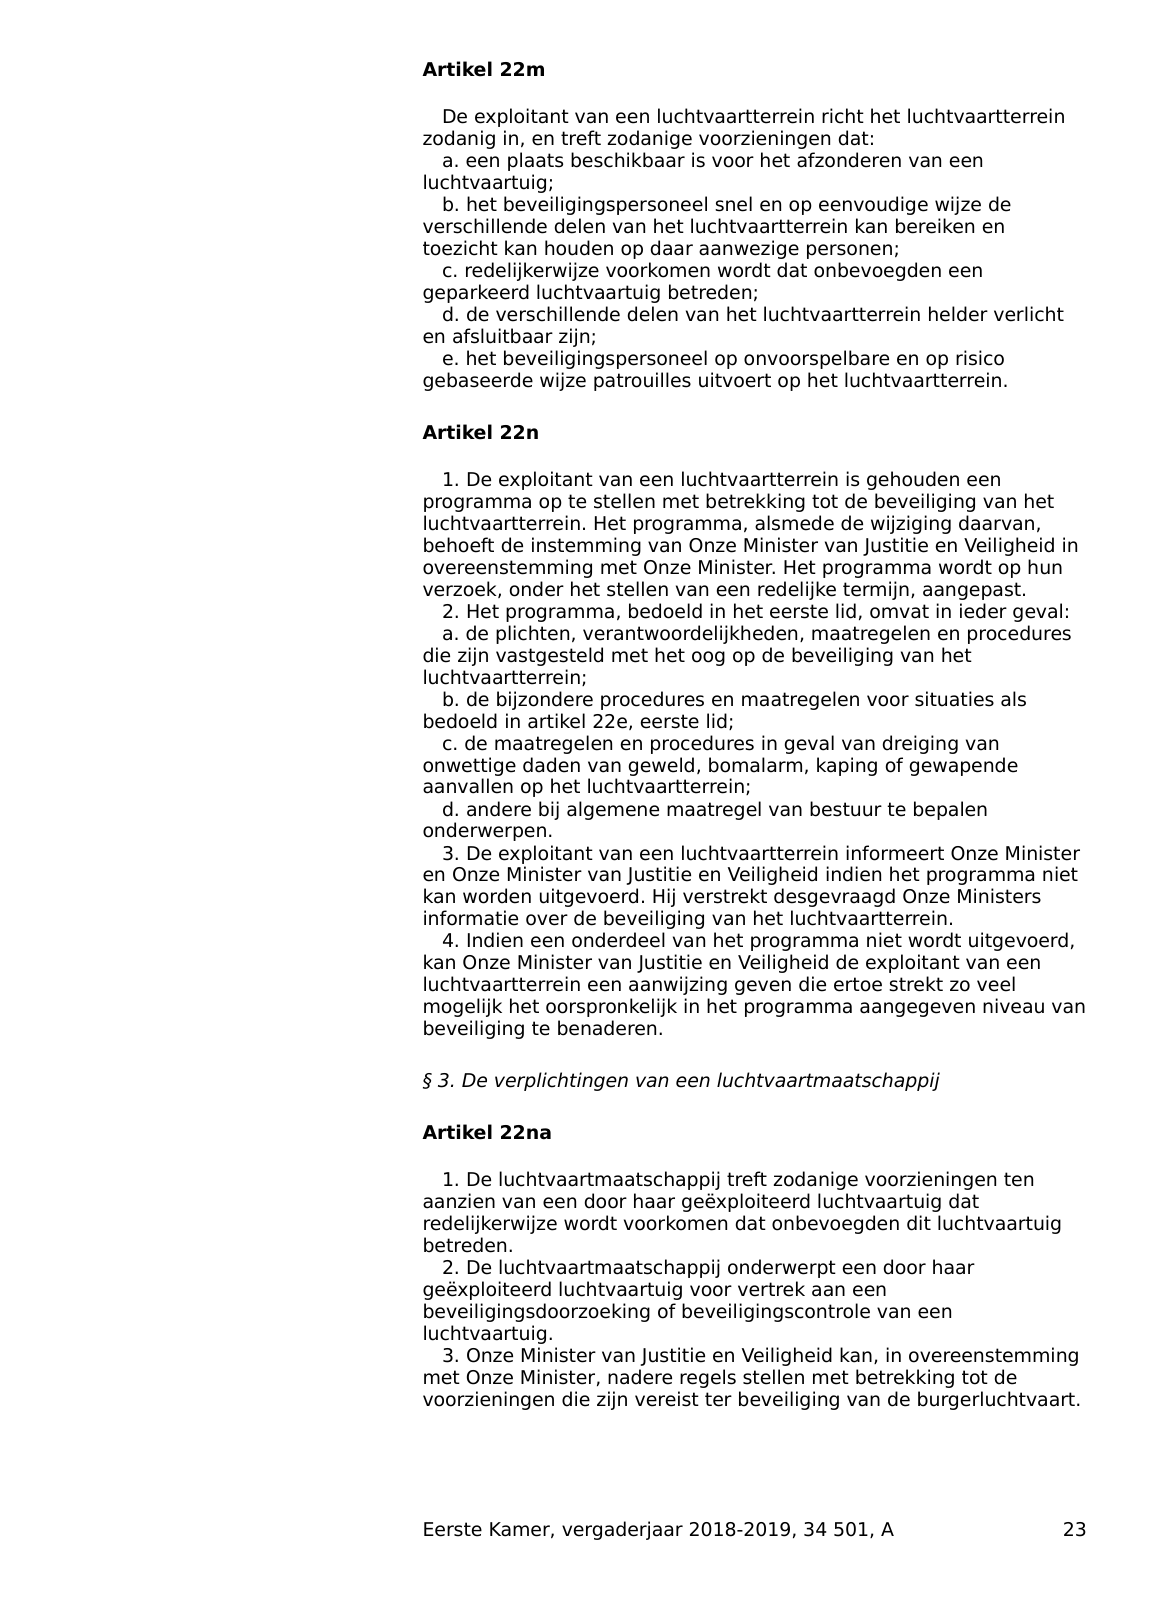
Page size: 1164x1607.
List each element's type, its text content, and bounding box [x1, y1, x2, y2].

subtitle Artikel 22na [422, 1122, 1087, 1144]
text c. redelijkerwijze voorkomen wordt dat onbevoegden een geparkeerd luchtvaartuig betreden; [422, 260, 1087, 304]
text 1. De exploitant van een luchtvaartterrein is gehouden een programma op te stellen met betrekking tot de beveiliging van het luchtvaartterrein. Het programma, alsmede de wijziging daarvan, behoeft de instemming van Onze Minister van Justitie en Veiligheid in overeenstemming met Onze Minister. Het programma wordt op hun verzoek, onder het stellen van een redelijke termijn, aangepast. [422, 469, 1087, 601]
text De exploitant van een luchtvaartterrein richt het luchtvaartterrein zodanig in, en treft zodanige voorzieningen dat: [422, 106, 1087, 150]
text d. de verschillende delen van het luchtvaartterrein helder verlicht en afsluitbaar zijn; [422, 304, 1087, 348]
text 3. De exploitant van een luchtvaartterrein informeert Onze Minister en Onze Minister van Justitie en Veiligheid indien het programma niet kan worden uitgevoerd. Hij verstrekt desgevraagd Onze Ministers informatie over de beveiliging van het luchtvaartterrein. [422, 842, 1087, 930]
text d. andere bij algemene maatregel van bestuur te bepalen onderwerpen. [422, 798, 1087, 842]
text a. de plichten, verantwoordelijkheden, maatregelen en procedures die zijn vastgesteld met het oog op de beveiliging van het luchtvaartterrein; [422, 623, 1087, 688]
text 2. Het programma, bedoeld in het eerste lid, omvat in ieder geval: [422, 601, 1087, 623]
text b. het beveiligingspersoneel snel en op eenvoudige wijze de verschillende delen van het luchtvaartterrein kan bereiken en toezicht kan houden op daar aanwezige personen; [422, 194, 1087, 260]
text 1. De luchtvaartmaatschappij treft zodanige voorzieningen ten aanzien van een door haar geëxploiteerd luchtvaartuig dat redelijkerwijze wordt voorkomen dat onbevoegden dit luchtvaartuig betreden. [422, 1169, 1087, 1257]
text 3. Onze Minister van Justitie en Veiligheid kan, in overeenstemming met Onze Minister, nadere regels stellen met betrekking tot de voorzieningen die zijn vereist ter beveiliging van de burgerluchtvaart. [422, 1345, 1087, 1411]
subtitle Artikel 22n [422, 422, 1087, 444]
text e. het beveiligingspersoneel op onvoorspelbare en op risico gebaseerde wijze patrouilles uitvoert op het luchtvaartterrein. [422, 348, 1087, 392]
text a. een plaats beschikbaar is voor het afzonderen van een luchtvaartuig; [422, 150, 1087, 194]
text c. de maatregelen en procedures in geval van dreiging van onwettige daden van geweld, bomalarm, kaping of gewapende aanvallen op het luchtvaartterrein; [422, 732, 1087, 798]
subtitle § 3. De verplichtingen van een luchtvaartmaatschappij [422, 1070, 1087, 1092]
subtitle Artikel 22m [422, 59, 1087, 81]
text b. de bijzondere procedures en maatregelen voor situaties als bedoeld in artikel 22e, eerste lid; [422, 688, 1087, 732]
text 4. Indien een onderdeel van het programma niet wordt uitgevoerd, kan Onze Minister van Justitie en Veiligheid de exploitant van een luchtvaartterrein een aanwijzing geven die ertoe strekt zo veel mogelijk het oorspronkelijk in het programma aangegeven niveau van beveiliging te benaderen. [422, 930, 1087, 1040]
text 2. De luchtvaartmaatschappij onderwerpt een door haar geëxploiteerd luchtvaartuig voor vertrek aan een beveiligingsdoorzoeking of beveiligingscontrole van een luchtvaartuig. [422, 1257, 1087, 1345]
